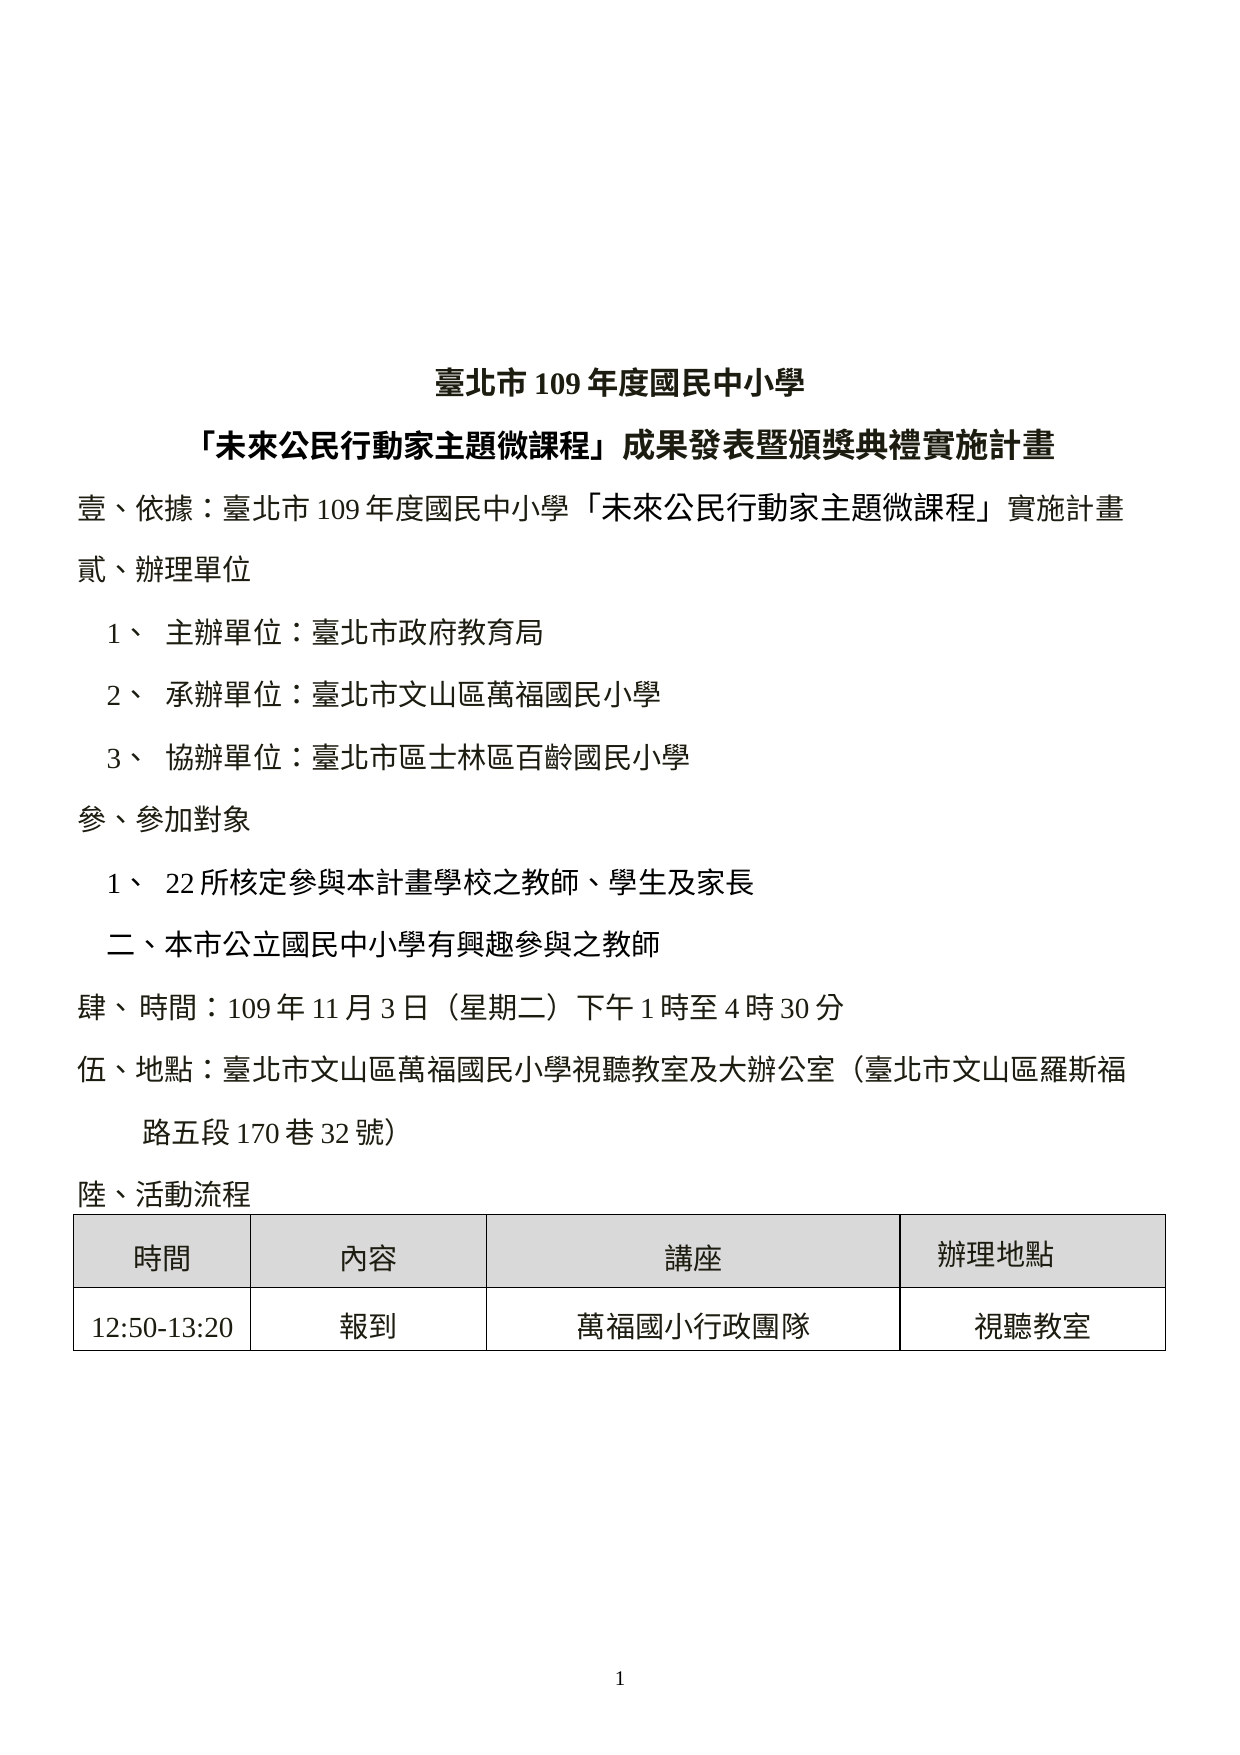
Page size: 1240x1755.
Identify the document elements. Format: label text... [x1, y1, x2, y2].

list 主辦單位：臺北市政府教育局 [106, 589, 1163, 651]
text 參、參加對象 [77, 776, 1163, 839]
text 伍、地點：臺北市文山區萬福國民小學視聽教室及大辦公室（臺北市文山區羅斯福 [77, 1026, 1163, 1089]
table_header 時間 [74, 1215, 250, 1287]
text 「未來公民行動家主題微課程」成果發表暨頒獎典禮實施計畫 [77, 401, 1163, 464]
table_cell 報到 [251, 1288, 486, 1350]
text 二、本市公立國民中小學有興趣參與之教師 [77, 901, 1163, 964]
text 路五段170巷32號） [77, 1089, 1163, 1151]
list 時間：109年11月3日（星期二）下午1時至4時30分 [77, 964, 1163, 1026]
text 壹、依據：臺北市109年度國民中小學「未來公民行動家主題微課程」實施計畫 [77, 464, 1163, 526]
list 協辦單位：臺北市區士林區百齡國民小學 [106, 714, 1163, 776]
text 貳、辦理單位 [77, 526, 1163, 589]
table_cell 視聽教室 [901, 1288, 1165, 1350]
table_cell 12:50-13:20 [74, 1288, 250, 1350]
text 陸、活動流程 [77, 1151, 1163, 1214]
table_cell 萬福國小行政團隊 [487, 1288, 899, 1350]
table_header 內容 [251, 1215, 486, 1287]
list 承辦單位：臺北市文山區萬福國民小學 [106, 651, 1163, 714]
list 22所核定參與本計畫學校之教師、學生及家長 [106, 839, 1163, 901]
table_header 講座 [487, 1215, 899, 1287]
table_header 辦理地點 [901, 1215, 1165, 1287]
text 臺北市109年度國民中小學 [77, 339, 1163, 401]
